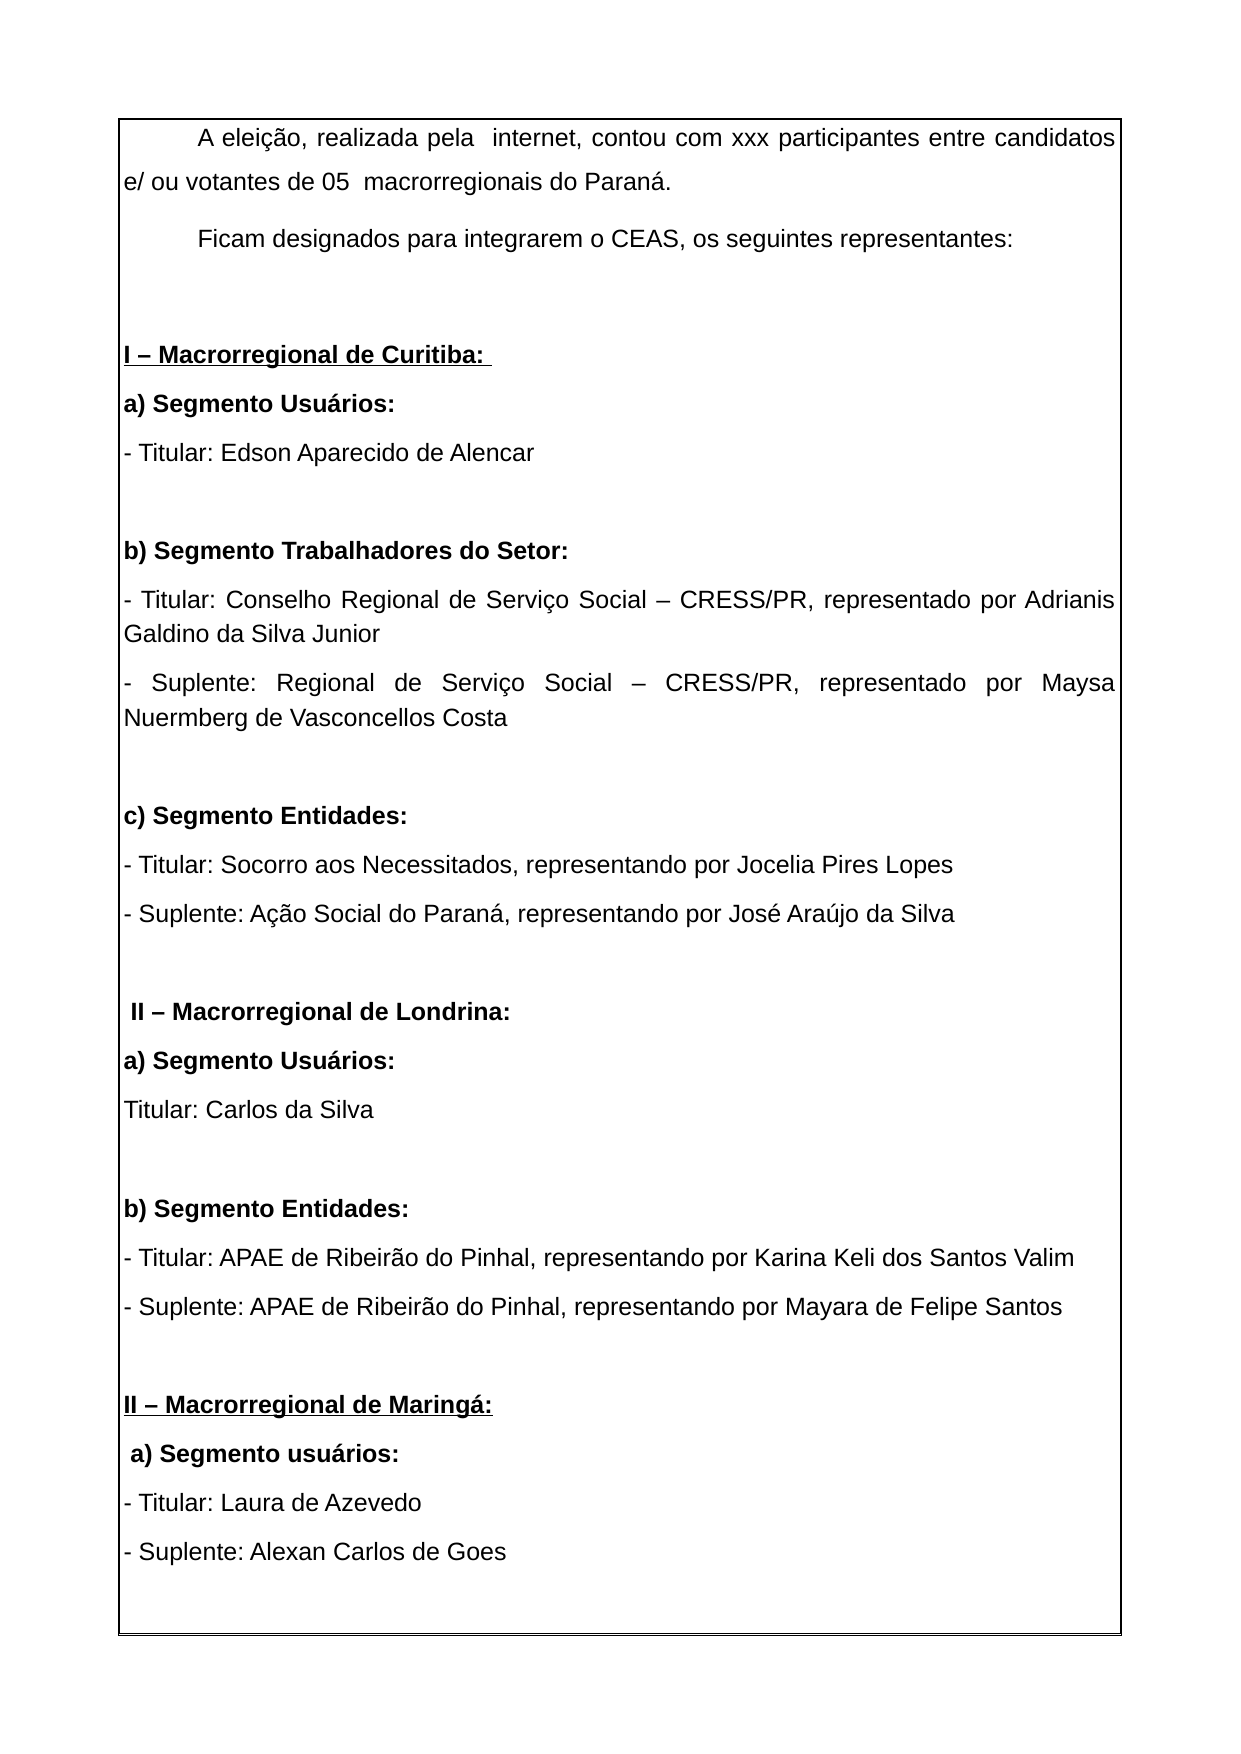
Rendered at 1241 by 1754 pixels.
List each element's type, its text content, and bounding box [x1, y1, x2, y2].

text - Titular: Edson Aparecido de Alencar [123, 438, 1117, 466]
text b) Segmento Trabalhadores do Setor: [123, 536, 1117, 564]
text I – Macrorregional de Curitiba: [123, 339, 1117, 368]
text - Titular: Laura de Azevedo [123, 1488, 1117, 1517]
text Titular: Carlos da Silva [123, 1095, 1117, 1124]
text A eleição, realizada pela internet, contou com xxx participantes entre candidatos e/ ou votantes de 05 macrorregionais do Paraná. [123, 123, 1117, 195]
text - Titular: Conselho Regional de Serviço Social – CRESS/PR, representado por Adrianis Galdino da Silva Junior [123, 585, 1117, 648]
text a) Segmento Usuários: [123, 389, 1117, 417]
text c) Segmento Entidades: [123, 801, 1117, 830]
text - Suplente: Alexan Carlos de Goes [123, 1537, 1117, 1566]
text Ficam designados para integrarem o CEAS, os seguintes representantes: [123, 224, 1117, 253]
text - Titular: Socorro aos Necessitados, representando por Jocelia Pires Lopes [123, 850, 1117, 879]
text b) Segmento Entidades: [123, 1193, 1117, 1222]
text II – Macrorregional de Maringá: [123, 1390, 1117, 1418]
text - Suplente: APAE de Ribeirão do Pinhal, representando por Mayara de Felipe Santos [123, 1292, 1117, 1320]
text - Suplente: Ação Social do Paraná, representando por José Araújo da Silva [123, 899, 1117, 928]
text a) Segmento Usuários: [123, 1046, 1117, 1075]
text II – Macrorregional de Londrina: [123, 997, 1117, 1026]
text a) Segmento usuários: [123, 1439, 1117, 1468]
text - Suplente: Regional de Serviço Social – CRESS/PR, representado por Maysa Nuermberg de Vasconcellos Costa [123, 668, 1117, 732]
text - Titular: APAE de Ribeirão do Pinhal, representando por Karina Keli dos Santos Valim [123, 1243, 1117, 1271]
